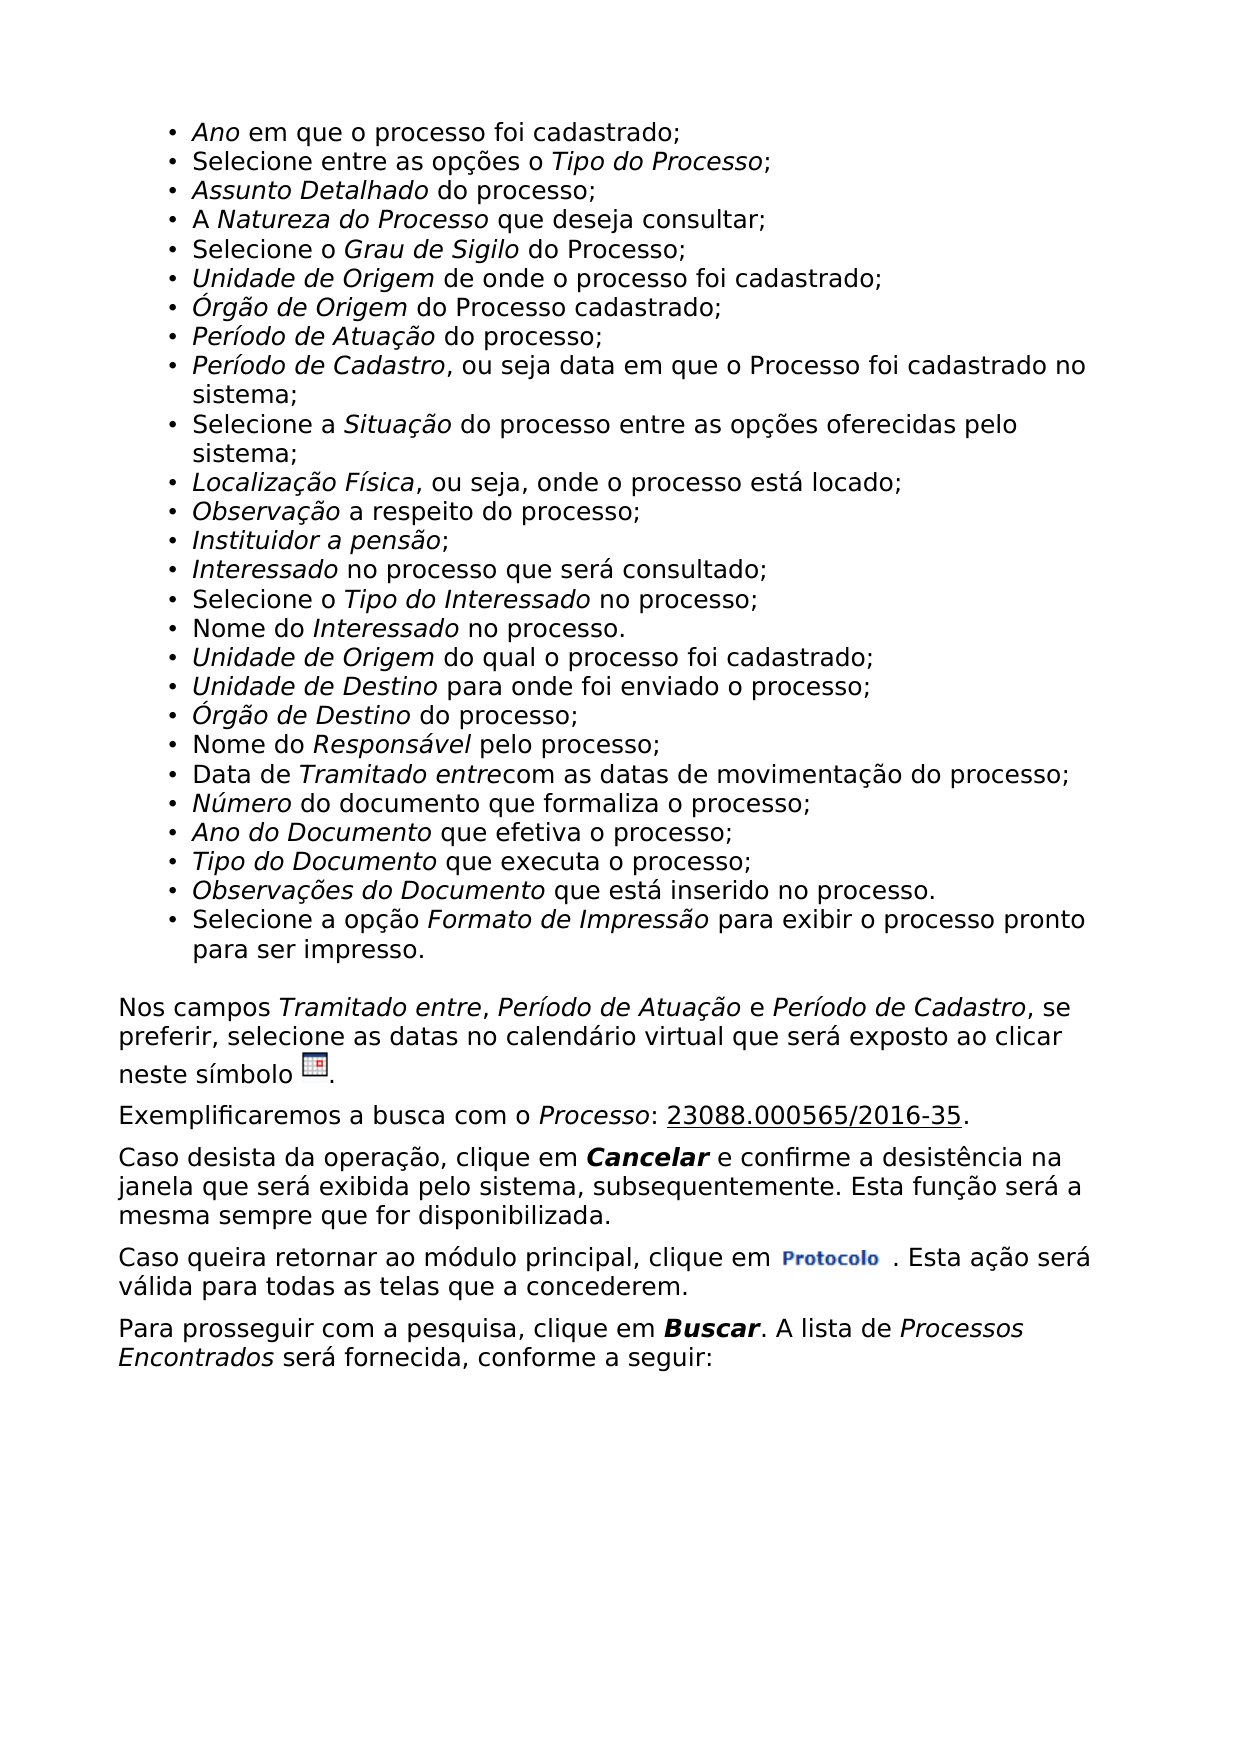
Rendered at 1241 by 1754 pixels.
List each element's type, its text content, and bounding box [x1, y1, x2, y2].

list Nome do Interessado no processo. [177, 614, 1122, 643]
text Nos campos Tramitado entre, Período de Atuação e Período de Cadastro, se preferir, selecione as datas no calendário virtual que será exposto ao clicar neste símbolo . [118, 993, 1122, 1089]
list Nome do Responsável pelo processo; [177, 731, 1122, 760]
list Unidade de Origem do qual o processo foi cadastrado; [177, 643, 1122, 672]
text Caso queira retornar ao módulo principal, clique em . Esta ação será válida para todas as telas que a concederem. [118, 1243, 1122, 1301]
picture [779, 1250, 892, 1267]
list A Natureza do Processo que deseja consultar; [177, 206, 1122, 235]
text Caso desista da operação, clique em Cancelar e confirme a desistência na janela que será exibida pelo sistema, subsequentemente. Esta função será a mesma sempre que for disponibilizada. [118, 1143, 1122, 1231]
list Número do documento que formaliza o processo; [177, 789, 1122, 818]
list Localização Física, ou seja, onde o processo está locado; [177, 468, 1122, 497]
list Data de Tramitado entrecom as datas de movimentação do processo; [177, 760, 1122, 789]
list Selecione o Grau de Sigilo do Processo; [177, 235, 1122, 264]
list Unidade de Origem de onde o processo foi cadastrado; [177, 264, 1122, 293]
text Exemplificaremos a busca com o Processo: 23088.000565/2016-35. [118, 1101, 1122, 1131]
list Observações do Documento que está inserido no processo. [177, 876, 1122, 906]
list Tipo do Documento que executa o processo; [177, 847, 1122, 876]
text Para prosseguir com a pesquisa, clique em Buscar. A lista de Processos Encontrados será fornecida, conforme a seguir: [118, 1314, 1122, 1372]
list Ano em que o processo foi cadastrado; [177, 118, 1122, 147]
list Ano do Documento que efetiva o processo; [177, 818, 1122, 847]
list Assunto Detalhado do processo; [177, 176, 1122, 206]
list Instituidor a pensão; [177, 526, 1122, 556]
list Selecione entre as opções o Tipo do Processo; [177, 147, 1122, 176]
list Selecione o Tipo do Interessado no processo; [177, 585, 1122, 614]
list Período de Cadastro, ou seja data em que o Processo foi cadastrado no sistema; [177, 351, 1122, 410]
list Observação a respeito do processo; [177, 497, 1122, 526]
list Período de Atuação do processo; [177, 322, 1122, 351]
picture [301, 1051, 328, 1083]
list Selecione a opção Formato de Impressão para exibir o processo pronto para ser impresso. [177, 906, 1122, 964]
list Interessado no processo que será consultado; [177, 556, 1122, 585]
list Unidade de Destino para onde foi enviado o processo; [177, 672, 1122, 701]
list Selecione a Situação do processo entre as opções oferecidas pelo sistema; [177, 410, 1122, 468]
list Órgão de Origem do Processo cadastrado; [177, 293, 1122, 322]
list Órgão de Destino do processo; [177, 701, 1122, 731]
